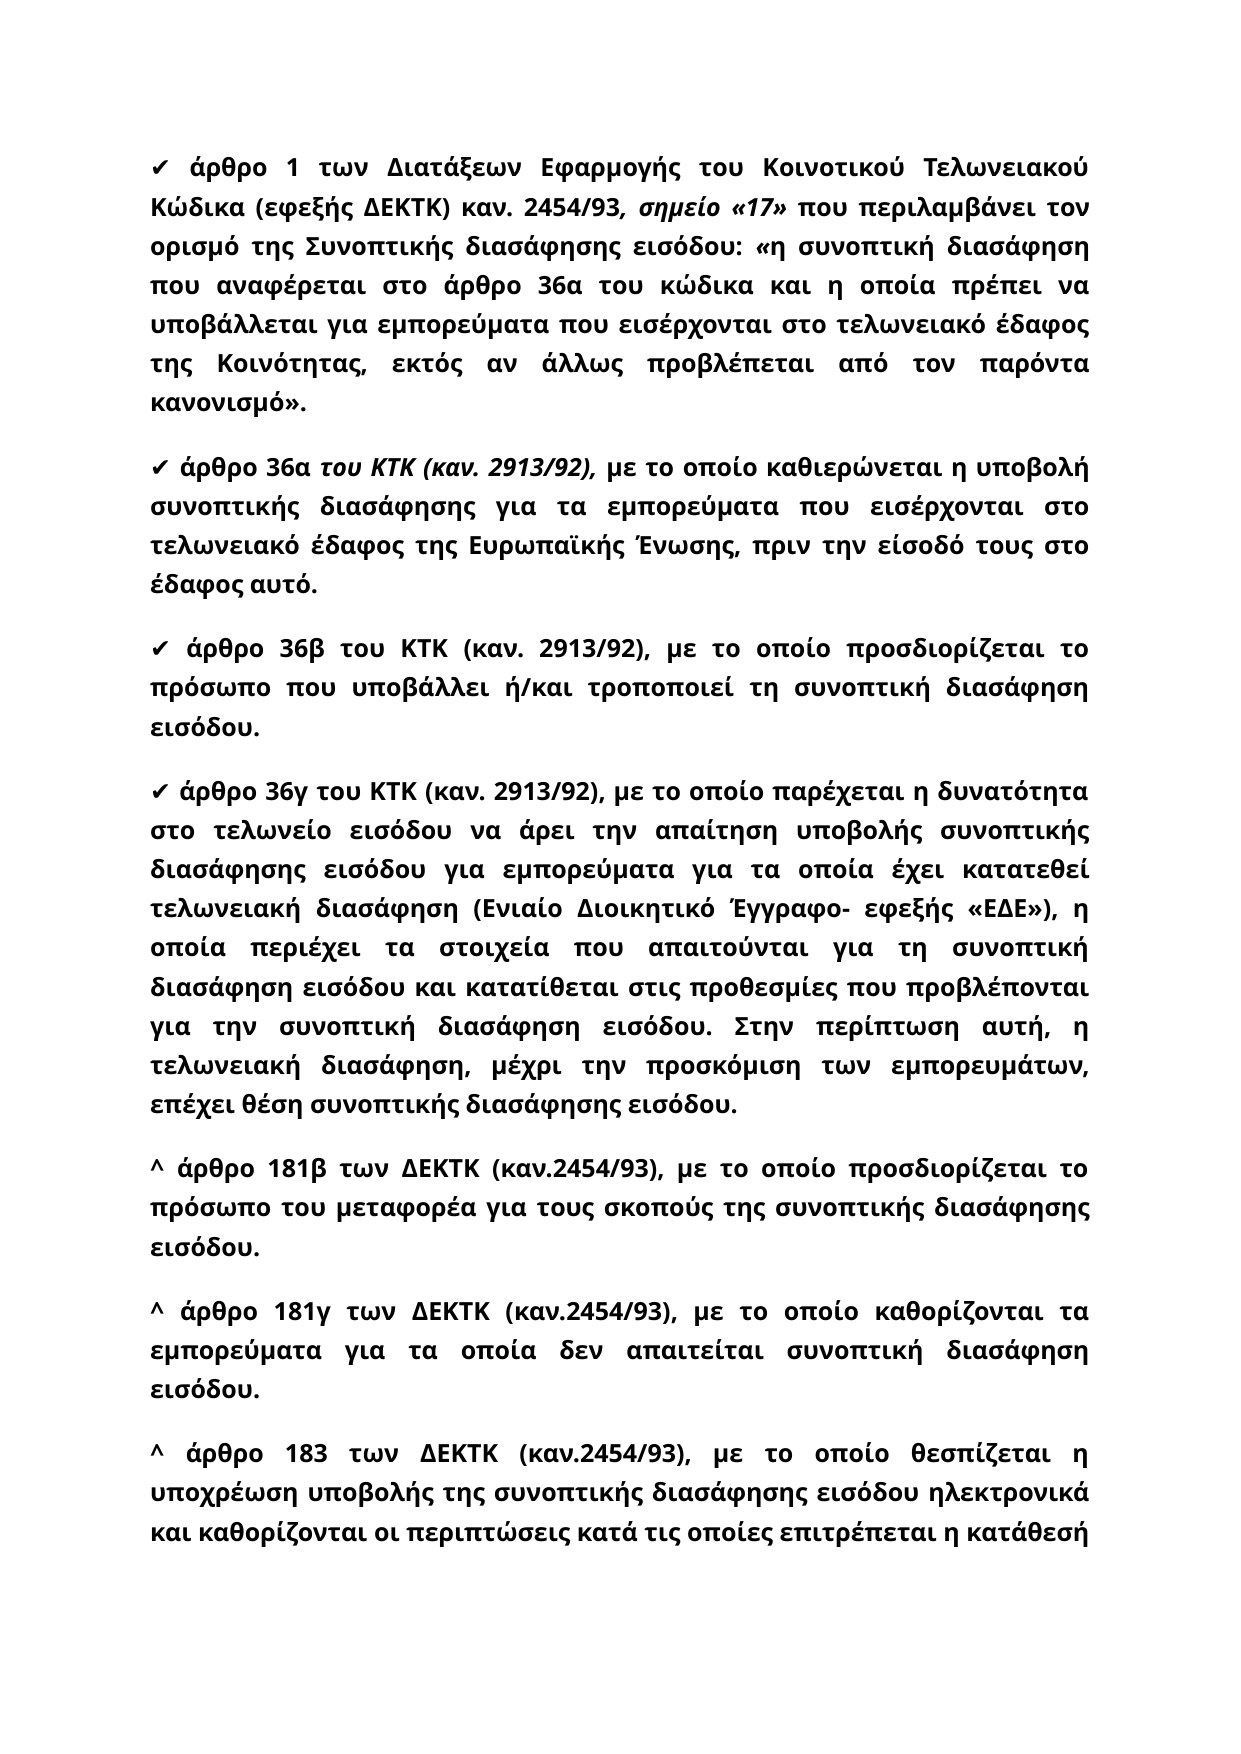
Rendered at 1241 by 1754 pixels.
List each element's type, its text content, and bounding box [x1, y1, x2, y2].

text ✔ άρθρο 36β του ΚΤΚ (καν. 2913/92), με το οποίο προσδιορίζεται το πρόσωπο που υποβάλλει ή/και τροποποιεί τη συνοπτική διασάφηση εισόδου. [150, 631, 1090, 743]
text ✔ άρθρο 1 των Διατάξεων Εφαρμογής του Κοινοτικού Τελωνειακού Κώδικα (εφεξής ΔΕΚΤΚ) καν. 2454/93, σημείο «17» που περιλαμβάνει τον ορισμό της Συνοπτικής διασάφησης εισόδου: «η συνοπτική διασάφηση που αναφέρεται στο άρθρο 36α του κώδικα και η οποία πρέπει να υποβάλλεται για εμπορεύματα που εισέρχονται στο τελωνειακό έδαφος της Κοινότητας, εκτός αν άλλως προβλέπεται από τον παρόντα κανονισμό». [150, 150, 1090, 419]
text ^ άρθρο 181β των ΔΕΚΤΚ (καν.2454/93), με το οποίο προσδιορίζεται το πρόσωπο του μεταφορέα για τους σκοπούς της συνοπτικής διασάφησης εισόδου. [150, 1151, 1090, 1263]
text ^ άρθρο 183 των ΔΕΚΤΚ (καν.2454/93), με το οποίο θεσπίζεται η υποχρέωση υποβολής της συνοπτικής διασάφησης εισόδου ηλεκτρονικά και καθορίζονται οι περιπτώσεις κατά τις οποίες επιτρέπεται η κατάθεσή [150, 1436, 1090, 1548]
text ✔ άρθρο 36α του ΚΤΚ (καν. 2913/92), με το οποίο καθιερώνεται η υποβολή συνοπτικής διασάφησης για τα εμπορεύματα που εισέρχονται στο τελωνειακό έδαφος της Ευρωπαϊκής Ένωσης, πριν την είσοδό τους στο έδαφος αυτό. [150, 449, 1090, 601]
text ✔ άρθρο 36γ του ΚΤΚ (καν. 2913/92), με το οποίο παρέχεται η δυνατότητα στο τελωνείο εισόδου να άρει την απαίτηση υποβολής συνοπτικής διασάφησης εισόδου για εμπορεύματα για τα οποία έχει κατατεθεί τελωνειακή διασάφηση (Ενιαίο Διοικητικό Έγγραφο- εφεξής «ΕΔΕ»), η οποία περιέχει τα στοιχεία που απαιτούνται για τη συνοπτική διασάφηση εισόδου και κατατίθεται στις προθεσμίες που προβλέπονται για την συνοπτική διασάφηση εισόδου. Στην περίπτωση αυτή, η τελωνειακή διασάφηση, μέχρι την προσκόμιση των εμπορευμάτων, επέχει θέση συνοπτικής διασάφησης εισόδου. [150, 773, 1090, 1121]
text ^ άρθρο 181γ των ΔΕΚΤΚ (καν.2454/93), με το οποίο καθορίζονται τα εμπορεύματα για τα οποία δεν απαιτείται συνοπτική διασάφηση εισόδου. [150, 1293, 1090, 1406]
